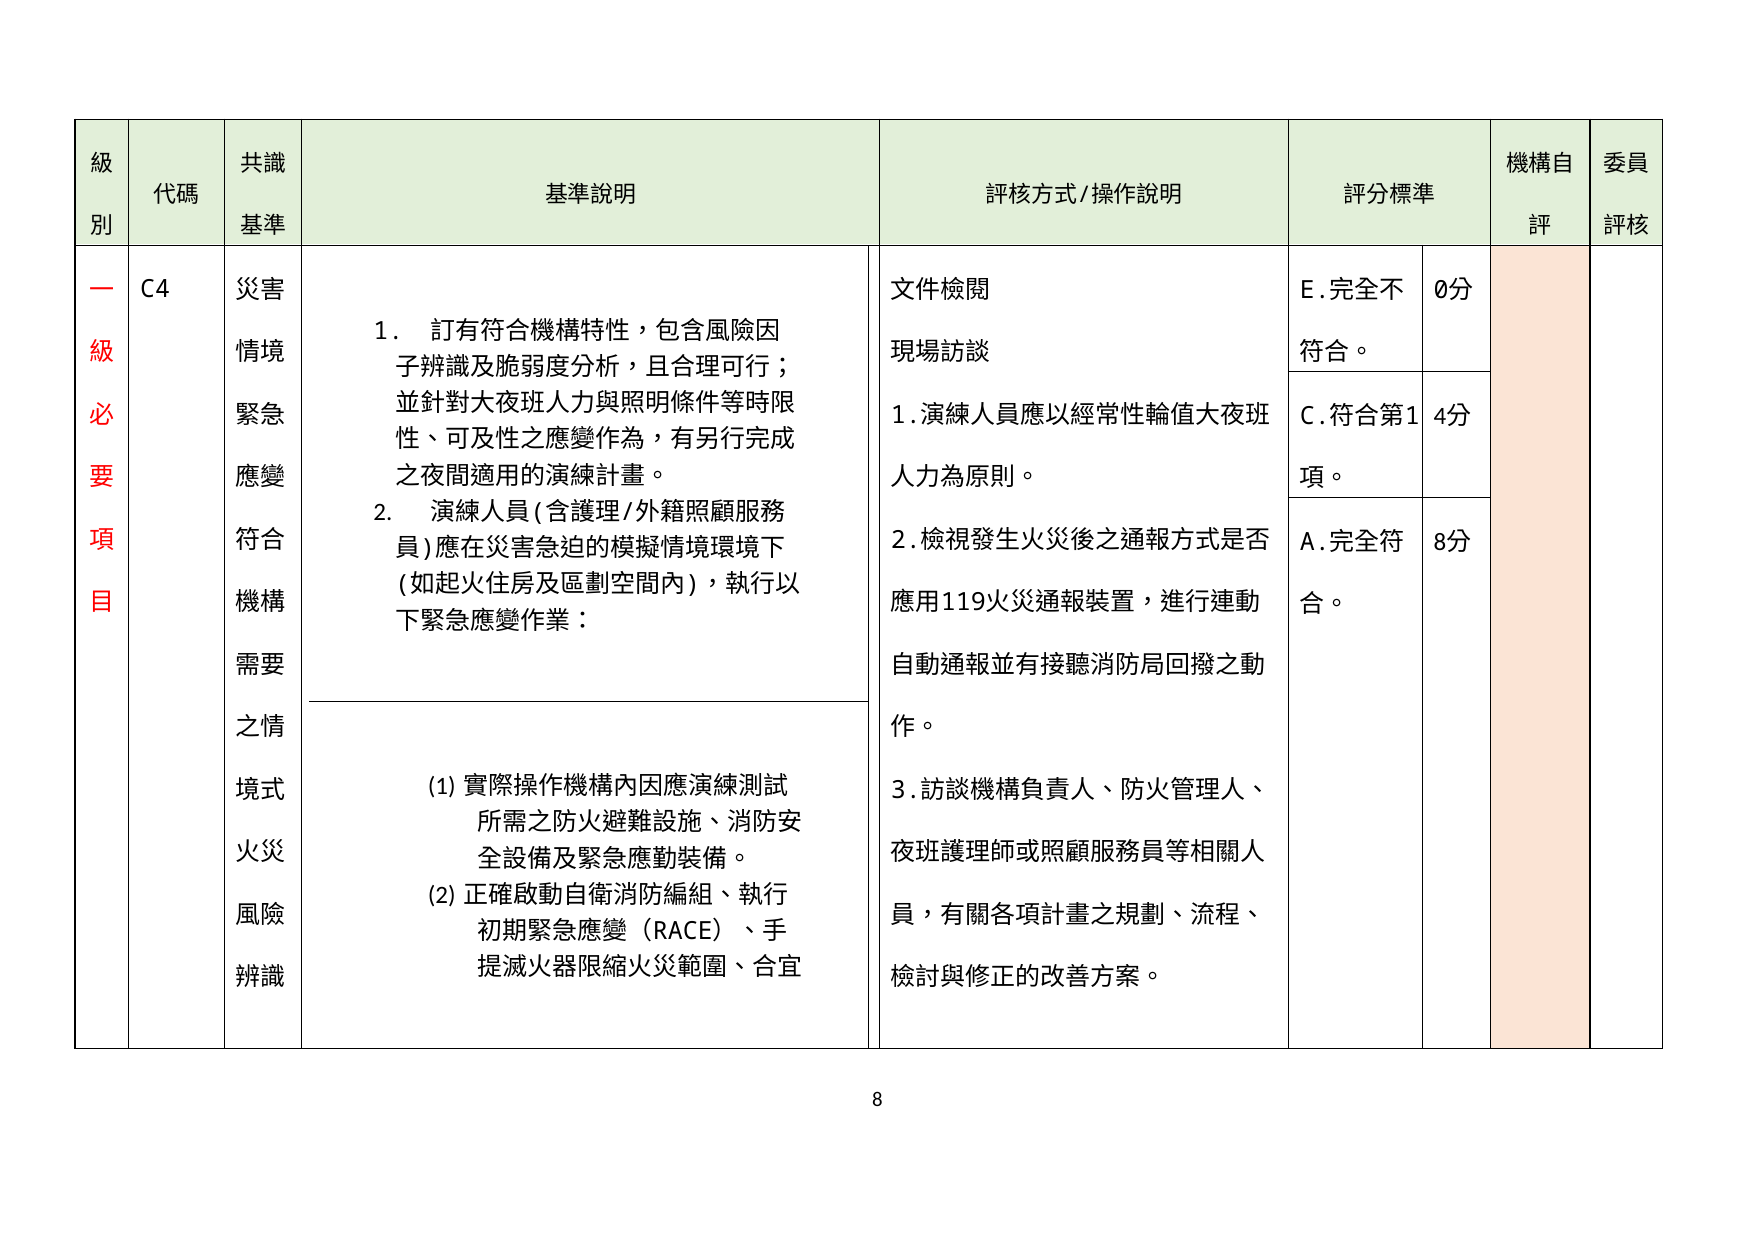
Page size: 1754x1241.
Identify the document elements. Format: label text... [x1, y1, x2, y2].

table_cell 災害情境緊急應變符合機構需要之情境式火災風險辨識 [225, 246, 301, 1048]
table_cell 文件檢閱 現場訪談 1.演練人員應以經常性輪值大夜班人力為原則。 2.檢視發生火災後之通報方式是否應用119火災通報裝置，進行連動自動通報並有接聽消防局回撥之動作。 3.訪談機構負責人、防火管理人、夜班護理師或照顧服務員等相關人員，有關各項計畫之規劃、流程、檢討與修正的改善方案。 [880, 246, 1288, 1048]
table_cell 4分 [1423, 372, 1490, 497]
table_cell 一級必要項目 [76, 246, 128, 1048]
table_header 評核方式/操作說明 [880, 120, 1288, 244]
table_header 評分標準 [1289, 120, 1490, 244]
table_header 基準說明 [302, 120, 879, 244]
table_cell C.符合第1項。 [1289, 372, 1422, 497]
table_header 機構自評 [1491, 120, 1589, 244]
table_header 級別 [76, 120, 128, 244]
table_cell 0分 [1423, 246, 1490, 371]
table_cell A.完全符合。 [1289, 498, 1422, 1048]
table_cell C4 [129, 246, 224, 1048]
table_cell 8分 [1423, 498, 1490, 1048]
table_cell [1591, 246, 1662, 1048]
table_cell [1491, 246, 1589, 1048]
table_header 委員評核 [1591, 120, 1662, 244]
table_header 共識 基準 [225, 120, 301, 244]
table_header 代碼 [129, 120, 224, 244]
table_cell 訂有符合機構特性，包含風險因子辨識及脆弱度分析，且合理可行；並針對大夜班人力與照明條件等時限性、可及性之應變作為，有另行完成之夜間適用的演練計畫。 演練人員(含護理/外籍照顧服務員)應在災害急迫的模擬情境環境下(如起火住房及區劃空間內)，執行以下緊急應變作業： 實際操作機構內因應演練測試所需之防火避難設施、消防安全設備及緊急應勤裝備。 正確啟動自衛消防編組、執行初期緊急應變（RACE）、手提滅火器限縮火災範圍、合宜疏散策略及持續性雙向的即時通報與指揮作業。 確認起火空間過程中，應隨手關閉所經過的防火區劃防火門。 整體情境式演練測試，演練人員應有即時溝通確保住民安全及持續照護品質。 備註：演練過程若發生以下六點其中的一點，即可被判定為該項演練不合格： 判定該人員在夜間火警現場所做的動作，即使認真努力/拼死拼活，但卻會造成住民的重大傷亡。 現場指揮官站在火場都不移動，漠視火煙不能控制下的迫害與威脅，自以為可以成功應變。 未能評估起火住房內住民人數過多的事實，費盡力氣把其中一/二位住民移往遠處待援空間，忘記關閉避難動線通道上之防火門，而釀成住房內其他住民無法救援，並讓火煙波及侵害住房外空間及其他住民。 應變人員無法正確辨識火場資訊而做出適當的研判，反而一味往可能已被火煙波及區域避難。 未操作或不會操作設施及設備。 由消防承包商操作消防設施或設備，而非由參演人員操作。 [302, 246, 868, 1048]
table_cell E.完全不符合。 [1289, 246, 1422, 371]
